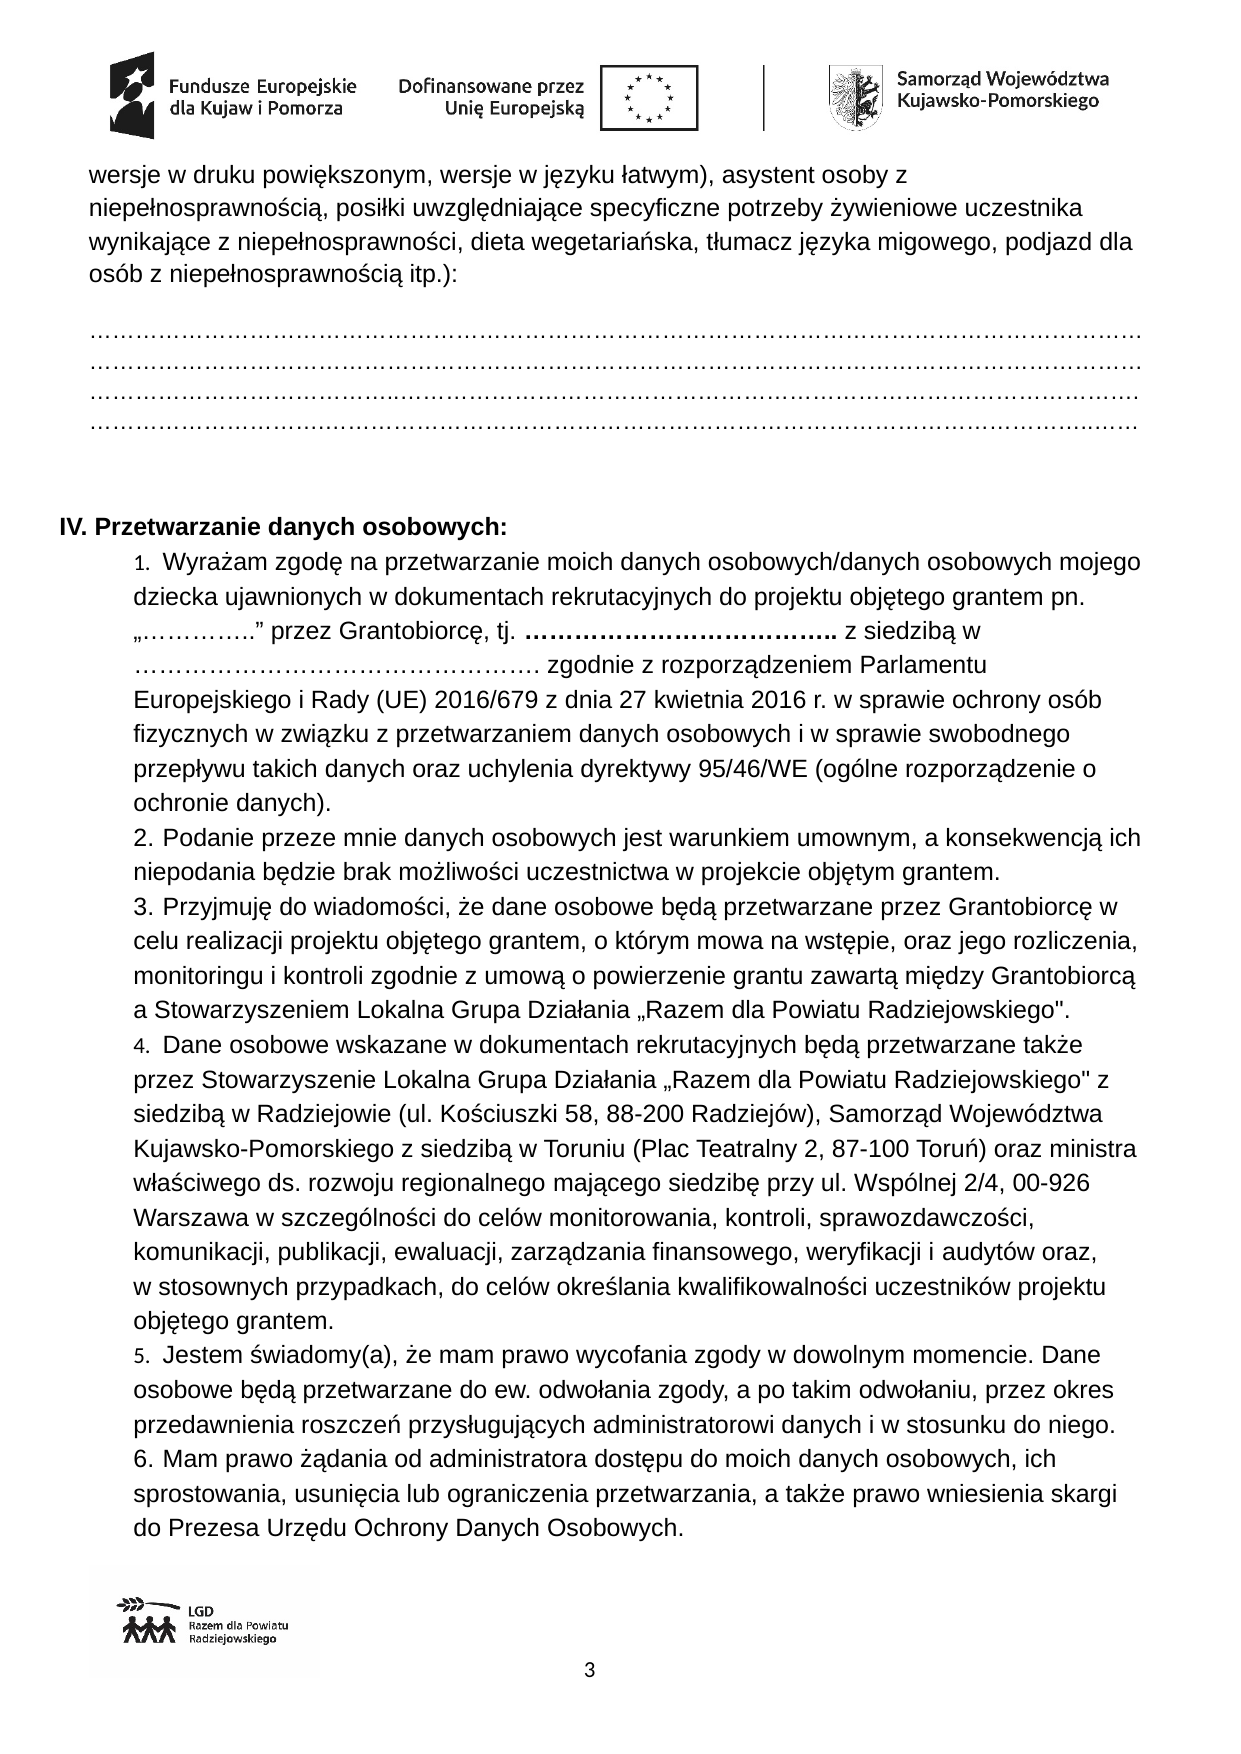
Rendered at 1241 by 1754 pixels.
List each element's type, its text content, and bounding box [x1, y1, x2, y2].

text IV. Przetwarzanie danych osobowych: [59, 512, 1152, 541]
text wersje w druku powiększonym, wersje w języku łatwym), asystent osoby z niepełnosprawnością, posiłki uwzględniające specyficzne potrzeby żywieniowe uczestnika wynikające z niepełnosprawności, dieta wegetariańska, tłumacz języka migowego, podjazd dla osób z niepełnosprawnością itp.): [89, 161, 1152, 288]
list Dane osobowe wskazane w dokumentach rekrutacyjnych będą przetwarzane także przez Stowarzyszenie Lokalna Grupa Działania „Razem dla Powiatu Radziejowskiego" z siedzibą w Radziejowie (ul. Kościuszki 58, 88-200 Radziejów), Samorząd Województwa Kujawsko-Pomorskiego z siedzibą w Toruniu (Plac Teatralny 2, 87-100 Toruń) oraz ministra właściwego ds. rozwoju regionalnego mającego siedzibę przy ul. Wspólnej 2/4, 00-926 Warszawa w szczególności do celów monitorowania, kontroli, sprawozdawczości, komunikacji, publikacji, ewaluacji, zarządzania finansowego, weryfikacji i audytów oraz, w stosownych przypadkach, do celów określania kwalifikowalności uczestników projektu objętego grantem. [133, 1030, 1152, 1335]
list Mam prawo żądania od administratora dostępu do moich danych osobowych, ich sprostowania, usunięcia lub ograniczenia przetwarzania, a także prawo wniesienia skargi do Prezesa Urzędu Ochrony Danych Osobowych. [133, 1444, 1152, 1542]
list Podanie przeze mnie danych osobowych jest warunkiem umownym, a konsekwencją ich niepodania będzie brak możliwości uczestnictwa w projekcie objętym grantem. [133, 823, 1152, 886]
list Wyrażam zgodę na przetwarzanie moich danych osobowych/danych osobowych mojego dziecka ujawnionych w dokumentach rekrutacyjnych do projektu objętego grantem pn. „…………..” przez Grantobiorcę, tj. ……………………………….. z siedzibą w …………………………………………. zgodnie z rozporządzeniem Parlamentu Europejskiego i Rady (UE) 2016/679 z dnia 27 kwietnia 2016 r. w sprawie ochrony osób fizycznych w związku z przetwarzaniem danych osobowych i w sprawie swobodnego przepływu takich danych oraz uchylenia dyrektywy 95/46/WE (ogólne rozporządzenie o ochronie danych). [133, 547, 1152, 817]
list Przyjmuję do wiadomości, że dane osobowe będą przetwarzane przez Grantobiorcę w celu realizacji projektu objętego grantem, o którym mowa na wstępie, oraz jego rozliczenia, monitoringu i kontroli zgodnie z umową o powierzenie grantu zawartą między Grantobiorcą a Stowarzyszeniem Lokalna Grupa Działania „Razem dla Powiatu Radziejowskiego". [133, 892, 1152, 1024]
text ………………………………………………………………………………………………………………………………………………………………………………………………………………………………………………………………………………………..…………………………………………………………………………………….………………………….………………………………………………………………………………………..…… [89, 317, 1152, 434]
picture [88, 1565, 320, 1678]
picture [88, 29, 1152, 161]
list Jestem świadomy(a), że mam prawo wycofania zgody w dowolnym momencie. Dane osobowe będą przetwarzane do ew. odwołania zgody, a po takim odwołaniu, przez okres przedawnienia roszczeń przysługujących administratorowi danych i w stosunku do niego. [133, 1341, 1152, 1439]
